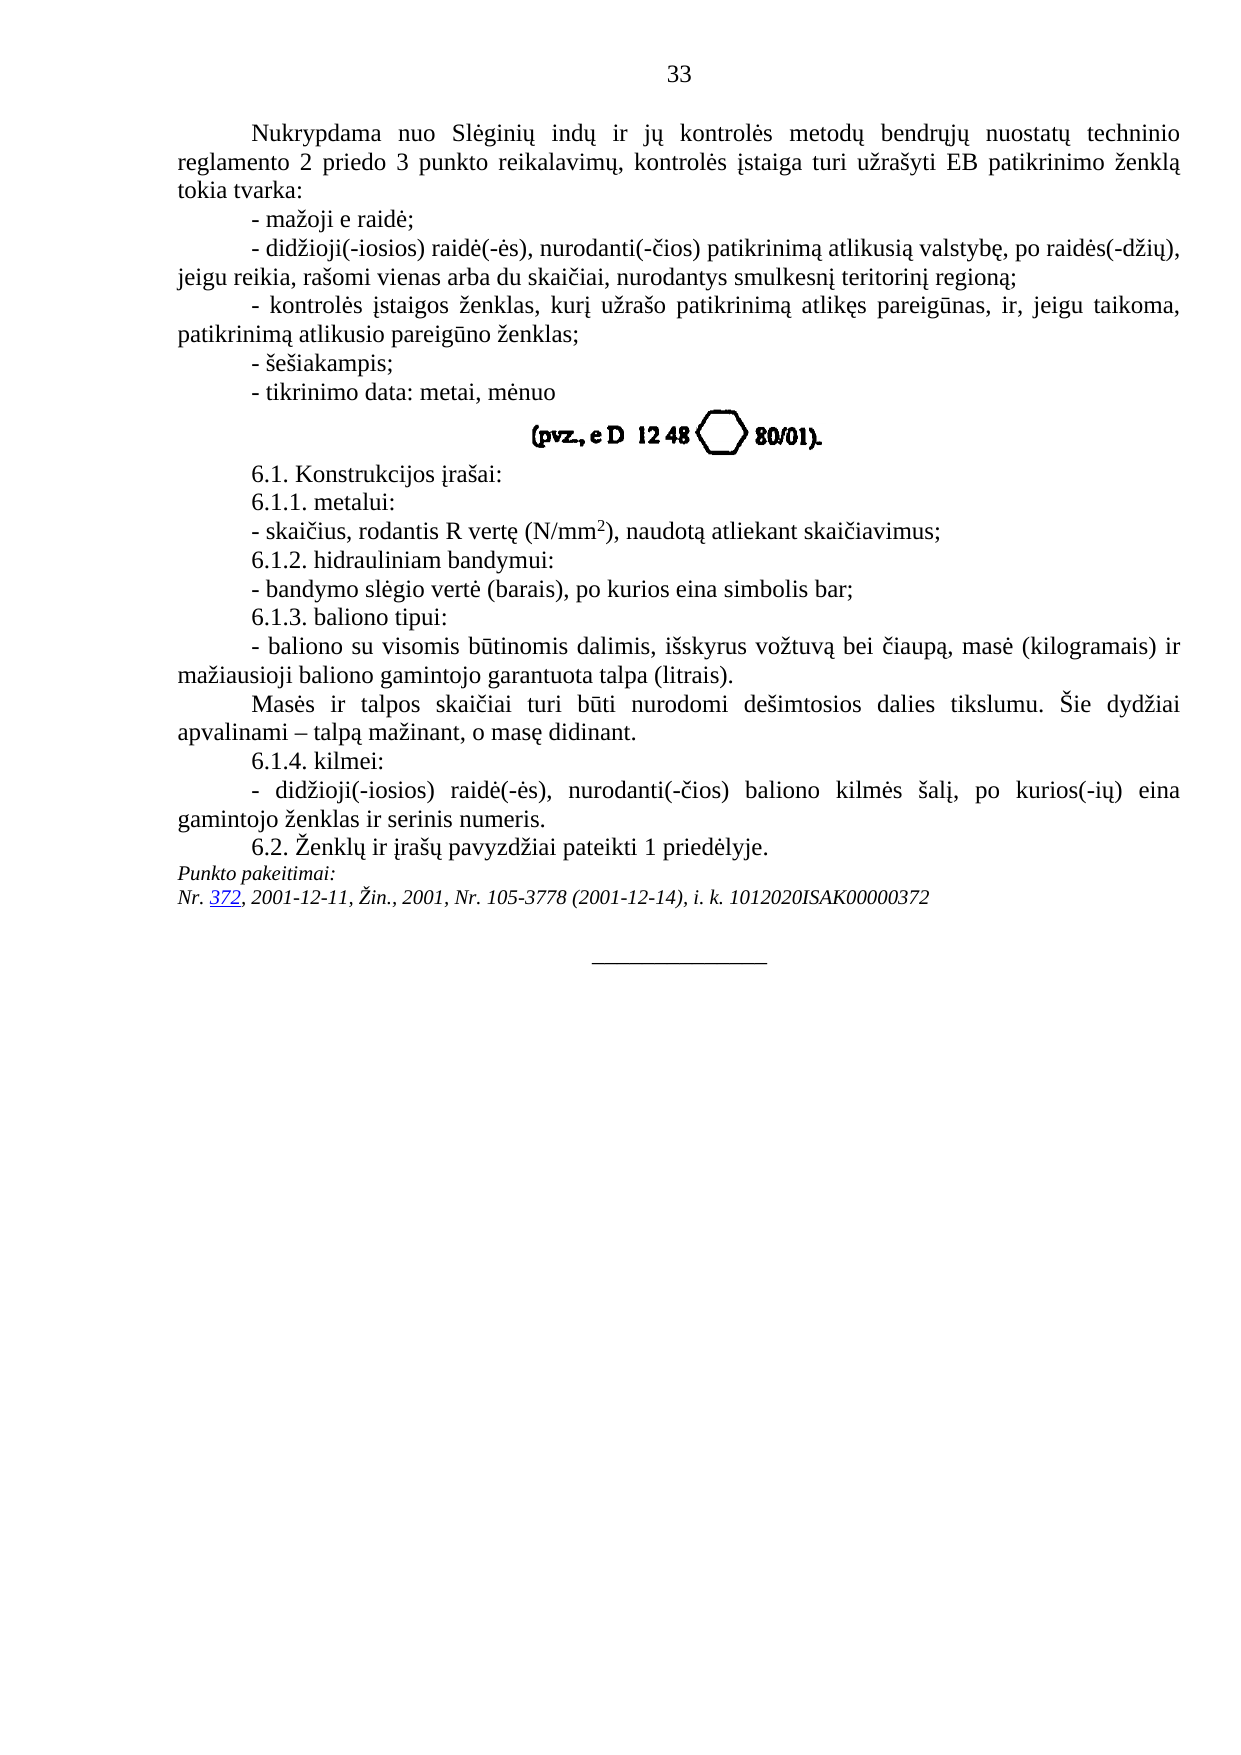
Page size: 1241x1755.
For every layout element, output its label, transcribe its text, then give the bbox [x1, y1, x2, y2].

text - šešiakampis; [177, 348, 1181, 377]
text - bandymo slėgio vertė (barais), po kurios eina simbolis bar; [177, 574, 1181, 602]
text - kontrolės įstaigos ženklas, kurį užrašo patikrinimą atlikęs pareigūnas, ir, jeigu taikoma, patikrinimą atlikusio pareigūno ženklas; [177, 291, 1181, 348]
text - baliono su visomis būtinomis dalimis, išskyrus vožtuvą bei čiaupą, masė (kilogramais) ir mažiausioji baliono gamintojo garantuota talpa (litrais). [177, 631, 1181, 689]
text 6.1.2. hidrauliniam bandymui: [177, 545, 1181, 574]
text - didžioji(-iosios) raidė(-ės), nurodanti(-čios) baliono kilmės šalį, po kurios(-ių) eina gamintojo ženklas ir serinis numeris. [177, 775, 1181, 832]
text - tikrinimo data: metai, mėnuo [177, 377, 1181, 406]
text 6.1.3. baliono tipui: [177, 602, 1181, 631]
text - skaičius, rodantis R vertę (N/mm2), naudotą atliekant skaičiavimus; [177, 516, 1181, 545]
text Nr. 372, 2001-12-11, Žin., 2001, Nr. 105-3778 (2001-12-14), i. k. 1012020ISAK00000372 [177, 885, 1181, 909]
text ______________ [177, 938, 1181, 967]
text 6.1.1. metalui: [177, 487, 1181, 516]
text 6.1. Konstrukcijos įrašai: [177, 459, 1181, 487]
text - didžioji(-iosios) raidė(-ės), nurodanti(-čios) patikrinimą atlikusią valstybę, po raidės(-džių), jeigu reikia, rašomi vienas arba du skaičiai, nurodantys smulkesnį teritorinį regioną; [177, 233, 1181, 291]
text Punkto pakeitimai: [177, 861, 1181, 885]
text Nukrypdama nuo Slėginių indų ir jų kontrolės metodų bendrųjų nuostatų techninio reglamento 2 priedo 3 punkto reikalavimų, kontrolės įstaiga turi užrašyti EB patikrinimo ženklą tokia tvarka: [177, 118, 1181, 204]
text Masės ir talpos skaičiai turi būti nurodomi dešimtosios dalies tikslumu. Šie dydžiai apvalinami – talpą mažinant, o masę didinant. [177, 689, 1181, 746]
text 6.1.4. kilmei: [177, 746, 1181, 775]
text 6.2. Ženklų ir įrašų pavyzdžiai pateikti 1 priedėlyje. [177, 832, 1181, 861]
text - mažoji e raidė; [177, 204, 1181, 233]
